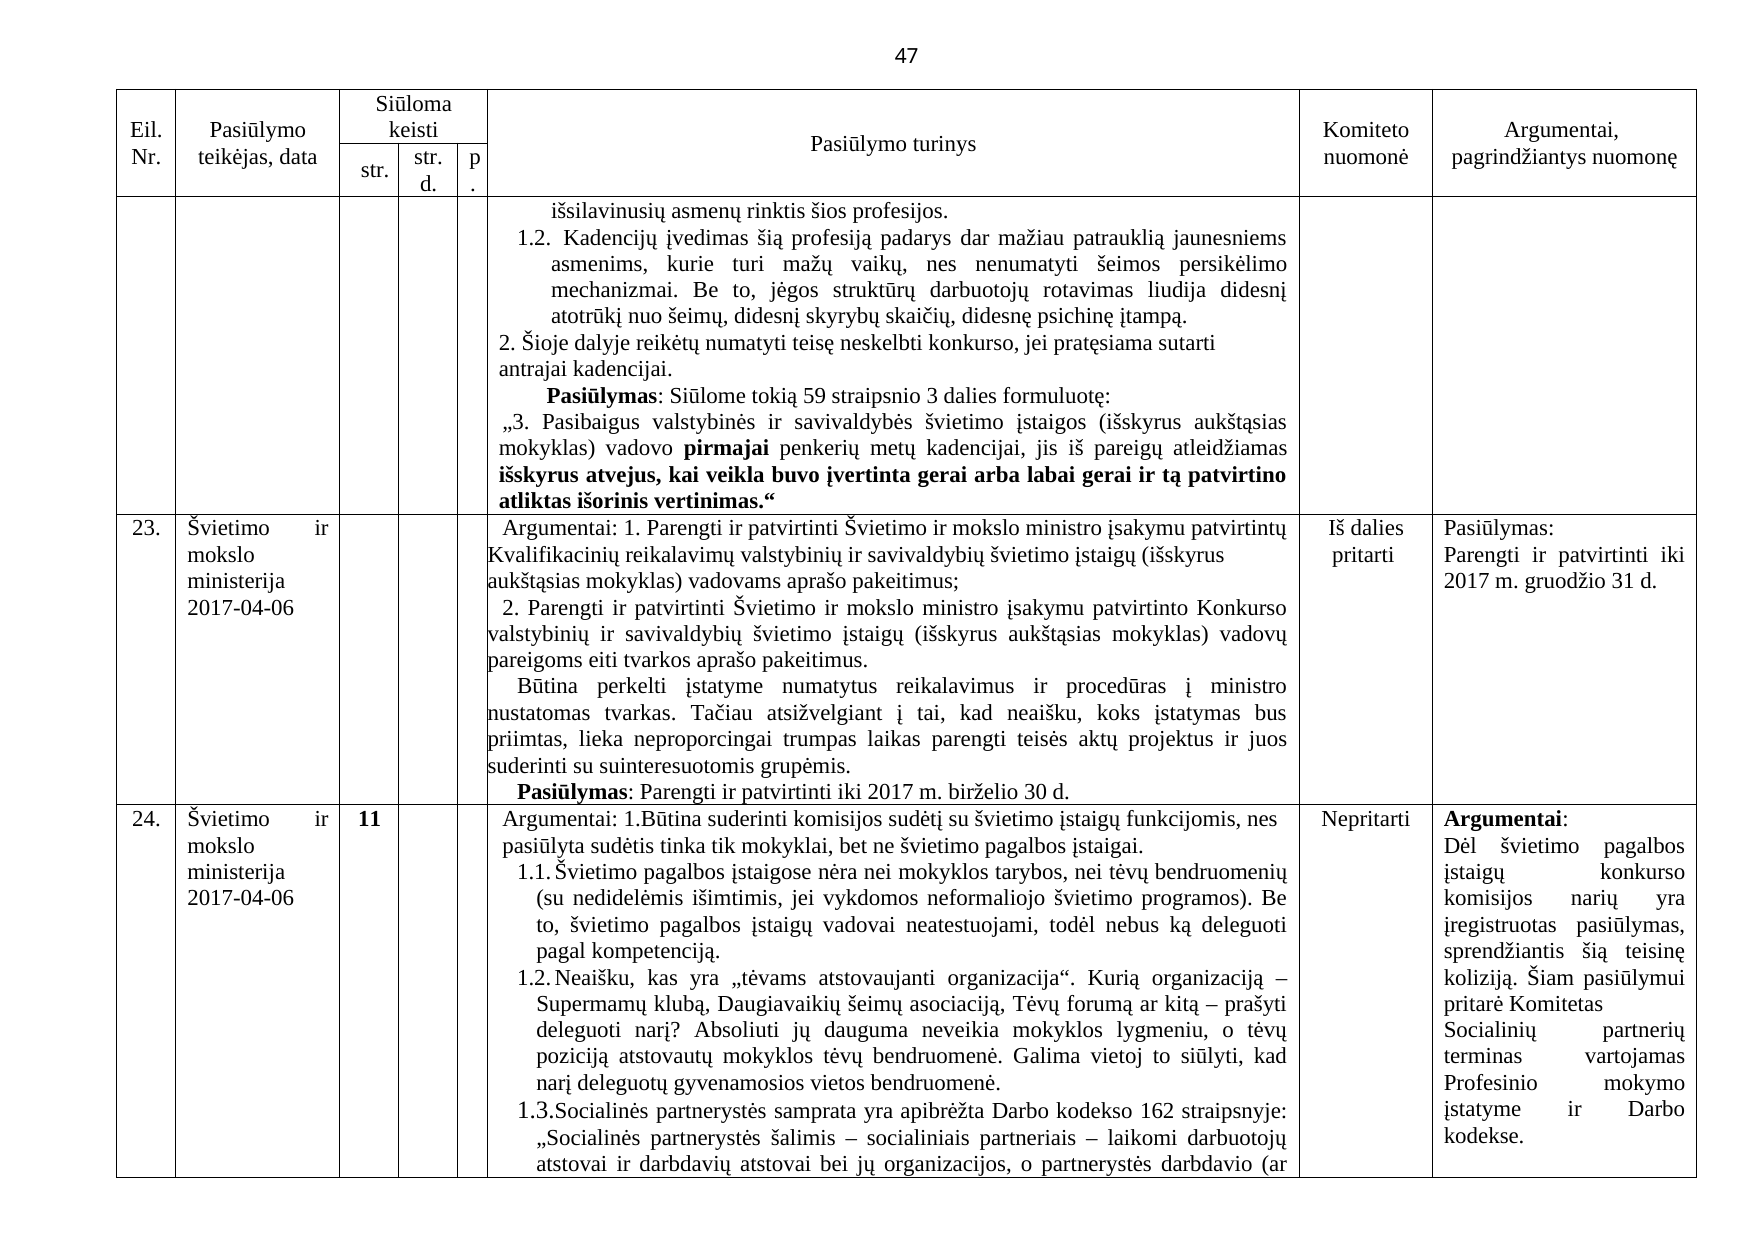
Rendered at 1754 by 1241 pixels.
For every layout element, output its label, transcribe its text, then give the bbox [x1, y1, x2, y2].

table_cell [117, 197, 175, 513]
table_cell Iš dalies pritarti [1300, 515, 1432, 804]
table_cell [458, 197, 487, 513]
table_header Siūloma keisti [340, 90, 487, 142]
table_cell 11 [340, 805, 398, 1177]
table_header Argumentai, pagrindžiantys nuomonę [1433, 90, 1696, 196]
table_cell Argumentai: 1. Parengti ir patvirtinti Švietimo ir mokslo ministro įsakymu patvirtintų Kvalifikacinių reikalavimų valstybinių ir savivaldybių švietimo įstaigų (išskyrus aukštąsias mokyklas) vadovams aprašo pakeitimus; 2. Parengti ir patvirtinti Švietimo ir mokslo ministro įsakymu patvirtinto Konkurso valstybinių ir savivaldybių švietimo įstaigų (išskyrus aukštąsias mokyklas) vadovų pareigoms eiti tvarkos aprašo pakeitimus. Būtina perkelti įstatyme numatytus reikalavimus ir procedūras į ministro nustatomas tvarkas. Tačiau atsižvelgiant į tai, kad neaišku, koks įstatymas bus priimtas, lieka neproporcingai trumpas laikas parengti teisės aktų projektus ir juos suderinti su suinteresuotomis grupėmis. Pasiūlymas: Parengti ir patvirtinti iki 2017 m. birželio 30 d. [488, 515, 1299, 804]
table_cell Nepritarti [1300, 805, 1432, 1177]
table_cell str. d. [399, 144, 457, 196]
table_cell [399, 515, 457, 804]
table_cell [340, 197, 398, 513]
table_cell [399, 805, 457, 1177]
table_cell 23. [117, 515, 175, 804]
table_cell Švietimo ir mokslo ministerija 2017-04-06 [176, 805, 339, 1177]
table_cell str. [340, 144, 398, 196]
table_cell Švietimo ir mokslo ministerija 2017-04-06 [176, 515, 339, 804]
table_header Pasiūlymo turinys [488, 90, 1299, 196]
table_cell [176, 197, 339, 513]
table_cell p. [458, 144, 487, 196]
table_cell [458, 805, 487, 1177]
table_cell [458, 515, 487, 804]
table_header Komiteto nuomonė [1300, 90, 1432, 196]
table_cell [1433, 197, 1696, 513]
table_cell [340, 515, 398, 804]
table_cell [1300, 197, 1432, 513]
table_cell 24. [117, 805, 175, 1177]
table_header Pasiūlymo teikėjas, data [176, 90, 339, 196]
table_cell Argumentai: Dėl švietimo pagalbos įstaigų konkurso komisijos narių yra įregistruotas pasiūlymas, sprendžiantis šią teisinę koliziją. Šiam pasiūlymui pritarė Komitetas Socialinių partnerių terminas vartojamas Profesinio mokymo įstatyme ir Darbo kodekse. [1433, 805, 1696, 1177]
table_header Eil. Nr. [117, 90, 175, 196]
table_cell [399, 197, 457, 513]
table_cell Argumentai: 1.Būtina suderinti komisijos sudėtį su švietimo įstaigų funkcijomis, nes pasiūlyta sudėtis tinka tik mokyklai, bet ne švietimo pagalbos įstaigai. Švietimo pagalbos įstaigose nėra nei mokyklos tarybos, nei tėvų bendruomenių (su nedidelėmis išimtimis, jei vykdomos neformaliojo švietimo programos). Be to, švietimo pagalbos įstaigų vadovai neatestuojami, todėl nebus ką deleguoti pagal kompetenciją. Neaišku, kas yra „tėvams atstovaujanti organizacija“. Kurią organizaciją – Supermamų klubą, Daugiavaikių šeimų asociaciją, Tėvų forumą ar kitą – prašyti deleguoti narį? Absoliuti jų dauguma neveikia mokyklos lygmeniu, o tėvų poziciją atstovautų mokyklos tėvų bendruomenė. Galima vietoj to siūlyti, kad narį deleguotų gyvenamosios vietos bendruomenė. Socialinės partnerystės samprata yra apibrėžta Darbo kodekso 162 straipsnyje: „Socialinės partnerystės šalimis – socialiniais partneriais – laikomi darbuotojų atstovai ir darbdavių atstovai bei jų organizacijos, o partnerystės darbdavio (ar [488, 805, 1299, 1177]
table_cell išsilavinusių asmenų rinktis šios profesijos. Kadencijų įvedimas šią profesiją padarys dar mažiau patrauklią jaunesniems asmenims, kurie turi mažų vaikų, nes nenumatyti šeimos persikėlimo mechanizmai. Be to, jėgos struktūrų darbuotojų rotavimas liudija didesnį atotrūkį nuo šeimų, didesnį skyrybų skaičių, didesnę psichinę įtampą. 2. Šioje dalyje reikėtų numatyti teisę neskelbti konkurso, jei pratęsiama sutarti antrajai kadencijai. Pasiūlymas: Siūlome tokią 59 straipsnio 3 dalies formuluotę: „3. Pasibaigus valstybinės ir savivaldybės švietimo įstaigos (išskyrus aukštąsias mokyklas) vadovo pirmajai penkerių metų kadencijai, jis iš pareigų atleidžiamas išskyrus atvejus, kai veikla buvo įvertinta gerai arba labai gerai ir tą patvirtino atliktas išorinis vertinimas.“ [488, 197, 1299, 513]
table_cell Pasiūlymas: Parengti ir patvirtinti iki 2017 m. gruodžio 31 d. [1433, 515, 1696, 804]
